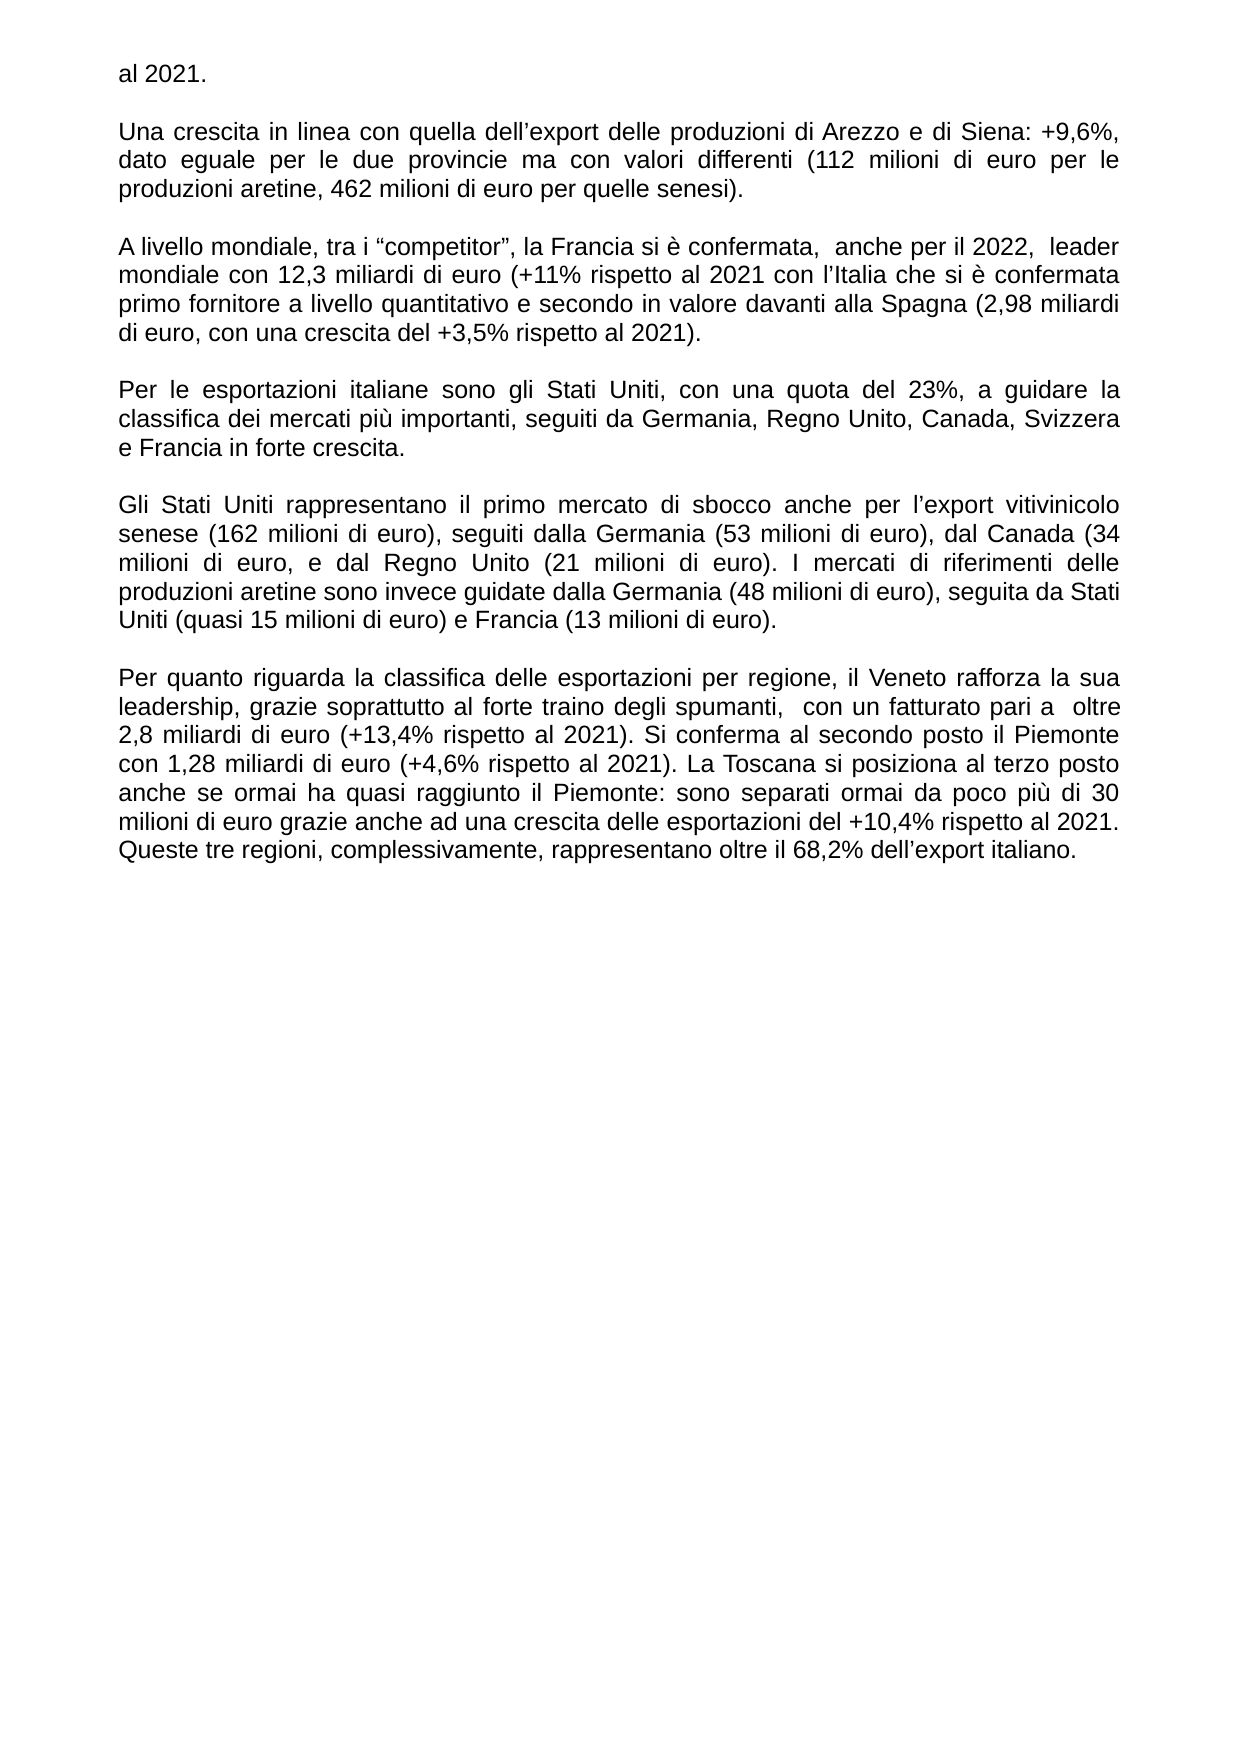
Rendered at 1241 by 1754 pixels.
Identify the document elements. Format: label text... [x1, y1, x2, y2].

text Per quanto riguarda la classifica delle esportazioni per regione, il Veneto rafforza la sua leadership, grazie soprattutto al forte traino degli spumanti, con un fatturato pari a oltre 2,8 miliardi di euro (+13,4% rispetto al 2021). Si conferma al secondo posto il Piemonte con 1,28 miliardi di euro (+4,6% rispetto al 2021). La Toscana si posiziona al terzo posto anche se ormai ha quasi raggiunto il Piemonte: sono separati ormai da poco più di 30 milioni di euro grazie anche ad una crescita delle esportazioni del +10,4% rispetto al 2021. Queste tre regioni, complessivamente, rappresentano oltre il 68,2% dell’export italiano. [118, 663, 1122, 864]
text Per le esportazioni italiane sono gli Stati Uniti, con una quota del 23%, a guidare la classifica dei mercati più importanti, seguiti da Germania, Regno Unito, Canada, Svizzera e Francia in forte crescita. [118, 375, 1122, 462]
text Una crescita in linea con quella dell’export delle produzioni di Arezzo e di Siena: +9,6%, dato eguale per le due provincie ma con valori differenti (112 milioni di euro per le produzioni aretine, 462 milioni di euro per quelle senesi). [118, 117, 1122, 203]
text al 2021. [118, 59, 1122, 88]
text Gli Stati Uniti rappresentano il primo mercato di sbocco anche per l’export vitivinicolo senese (162 milioni di euro), seguiti dalla Germania (53 milioni di euro), dal Canada (34 milioni di euro, e dal Regno Unito (21 milioni di euro). I mercati di riferimenti delle produzioni aretine sono invece guidate dalla Germania (48 milioni di euro), seguita da Stati Uniti (quasi 15 milioni di euro) e Francia (13 milioni di euro). [118, 490, 1122, 634]
text A livello mondiale, tra i “competitor”, la Francia si è confermata, anche per il 2022, leader mondiale con 12,3 miliardi di euro (+11% rispetto al 2021 con l’Italia che si è confermata primo fornitore a livello quantitativo e secondo in valore davanti alla Spagna (2,98 miliardi di euro, con una crescita del +3,5% rispetto al 2021). [118, 232, 1122, 347]
